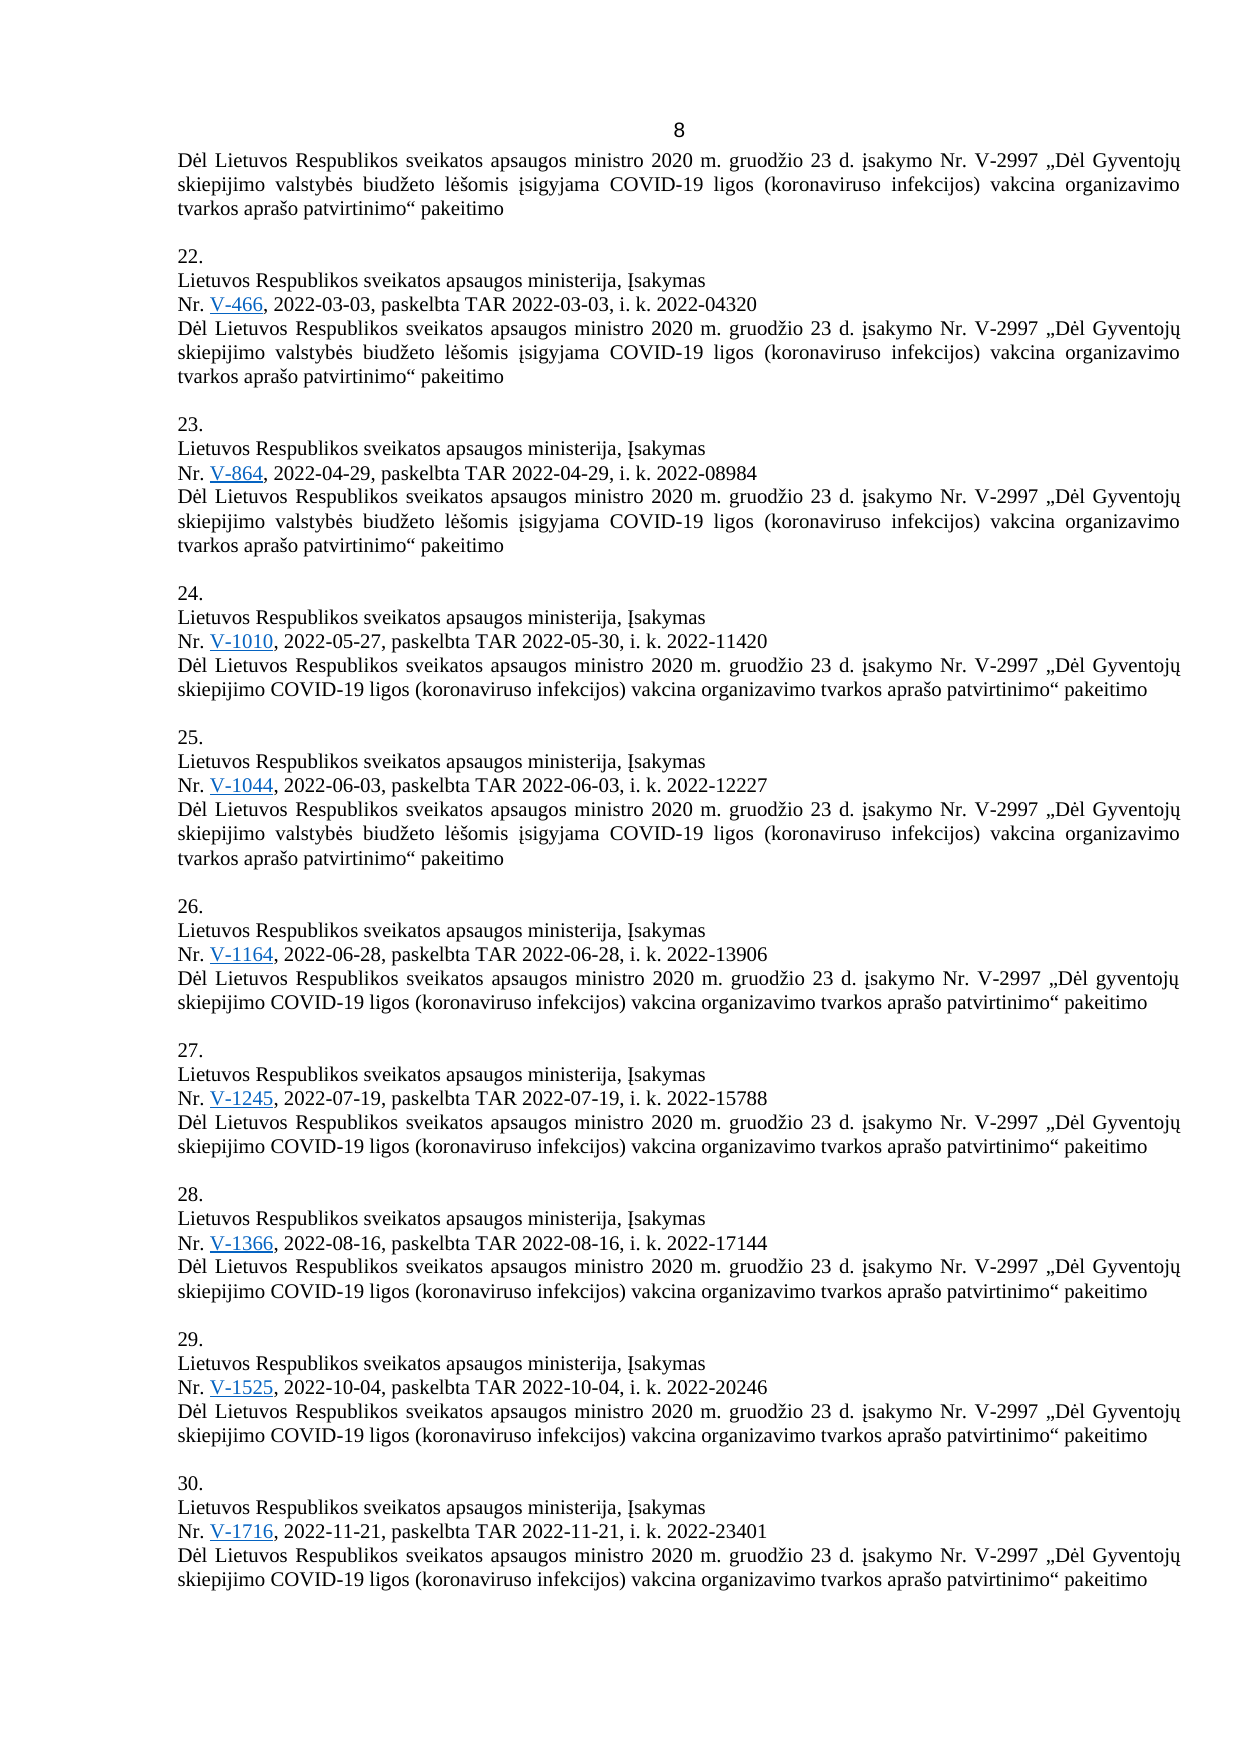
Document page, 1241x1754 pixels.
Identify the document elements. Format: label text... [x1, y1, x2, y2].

text Nr. V-1164, 2022-06-28, paskelbta TAR 2022-06-28, i. k. 2022-13906 [177, 942, 1181, 966]
text 25. [177, 725, 1181, 749]
text Dėl Lietuvos Respublikos sveikatos apsaugos ministro 2020 m. gruodžio 23 d. įsakymo Nr. V-2997 „Dėl Gyventojų skiepijimo COVID-19 ligos (koronaviruso infekcijos) vakcina organizavimo tvarkos aprašo patvirtinimo“ pakeitimo [177, 1110, 1181, 1158]
text Lietuvos Respublikos sveikatos apsaugos ministerija, Įsakymas [177, 436, 1181, 460]
text Lietuvos Respublikos sveikatos apsaugos ministerija, Įsakymas [177, 605, 1181, 629]
text 28. [177, 1182, 1181, 1206]
text Nr. V-1010, 2022-05-27, paskelbta TAR 2022-05-30, i. k. 2022-11420 [177, 629, 1181, 653]
text Dėl Lietuvos Respublikos sveikatos apsaugos ministro 2020 m. gruodžio 23 d. įsakymo Nr. V-2997 „Dėl Gyventojų skiepijimo COVID-19 ligos (koronaviruso infekcijos) vakcina organizavimo tvarkos aprašo patvirtinimo“ pakeitimo [177, 1254, 1181, 1303]
text Dėl Lietuvos Respublikos sveikatos apsaugos ministro 2020 m. gruodžio 23 d. įsakymo Nr. V-2997 „Dėl Gyventojų skiepijimo COVID-19 ligos (koronaviruso infekcijos) vakcina organizavimo tvarkos aprašo patvirtinimo“ pakeitimo [177, 1399, 1181, 1447]
text 29. [177, 1327, 1181, 1351]
text Lietuvos Respublikos sveikatos apsaugos ministerija, Įsakymas [177, 1351, 1181, 1375]
text Lietuvos Respublikos sveikatos apsaugos ministerija, Įsakymas [177, 268, 1181, 292]
text Dėl Lietuvos Respublikos sveikatos apsaugos ministro 2020 m. gruodžio 23 d. įsakymo Nr. V-2997 „Dėl Gyventojų skiepijimo COVID-19 ligos (koronaviruso infekcijos) vakcina organizavimo tvarkos aprašo patvirtinimo“ pakeitimo [177, 1543, 1181, 1591]
text 22. [177, 244, 1181, 268]
text Lietuvos Respublikos sveikatos apsaugos ministerija, Įsakymas [177, 1062, 1181, 1086]
text Dėl Lietuvos Respublikos sveikatos apsaugos ministro 2020 m. gruodžio 23 d. įsakymo Nr. V-2997 „Dėl Gyventojų skiepijimo valstybės biudžeto lėšomis įsigyjama COVID-19 ligos (koronaviruso infekcijos) vakcina organizavimo tvarkos aprašo patvirtinimo“ pakeitimo [177, 484, 1181, 557]
text Dėl Lietuvos Respublikos sveikatos apsaugos ministro 2020 m. gruodžio 23 d. įsakymo Nr. V-2997 „Dėl Gyventojų skiepijimo COVID-19 ligos (koronaviruso infekcijos) vakcina organizavimo tvarkos aprašo patvirtinimo“ pakeitimo [177, 653, 1181, 701]
text Dėl Lietuvos Respublikos sveikatos apsaugos ministro 2020 m. gruodžio 23 d. įsakymo Nr. V-2997 „Dėl Gyventojų skiepijimo valstybės biudžeto lėšomis įsigyjama COVID-19 ligos (koronaviruso infekcijos) vakcina organizavimo tvarkos aprašo patvirtinimo“ pakeitimo [177, 797, 1181, 869]
text Nr. V-466, 2022-03-03, paskelbta TAR 2022-03-03, i. k. 2022-04320 [177, 292, 1181, 316]
text Dėl Lietuvos Respublikos sveikatos apsaugos ministro 2020 m. gruodžio 23 d. įsakymo Nr. V-2997 „Dėl Gyventojų skiepijimo valstybės biudžeto lėšomis įsigyjama COVID-19 ligos (koronaviruso infekcijos) vakcina organizavimo tvarkos aprašo patvirtinimo“ pakeitimo [177, 316, 1181, 388]
text 23. [177, 412, 1181, 436]
text Nr. V-1716, 2022-11-21, paskelbta TAR 2022-11-21, i. k. 2022-23401 [177, 1519, 1181, 1543]
text Lietuvos Respublikos sveikatos apsaugos ministerija, Įsakymas [177, 1495, 1181, 1519]
text 26. [177, 893, 1181, 918]
text Dėl Lietuvos Respublikos sveikatos apsaugos ministro 2020 m. gruodžio 23 d. įsakymo Nr. V-2997 „Dėl Gyventojų skiepijimo valstybės biudžeto lėšomis įsigyjama COVID-19 ligos (koronaviruso infekcijos) vakcina organizavimo tvarkos aprašo patvirtinimo“ pakeitimo [177, 148, 1181, 220]
text Lietuvos Respublikos sveikatos apsaugos ministerija, Įsakymas [177, 1206, 1181, 1230]
text Dėl Lietuvos Respublikos sveikatos apsaugos ministro 2020 m. gruodžio 23 d. įsakymo Nr. V-2997 „Dėl gyventojų skiepijimo COVID-19 ligos (koronaviruso infekcijos) vakcina organizavimo tvarkos aprašo patvirtinimo“ pakeitimo [177, 966, 1181, 1014]
text Nr. V-1366, 2022-08-16, paskelbta TAR 2022-08-16, i. k. 2022-17144 [177, 1230, 1181, 1254]
text 24. [177, 581, 1181, 605]
text Lietuvos Respublikos sveikatos apsaugos ministerija, Įsakymas [177, 918, 1181, 942]
text Nr. V-1525, 2022-10-04, paskelbta TAR 2022-10-04, i. k. 2022-20246 [177, 1375, 1181, 1399]
text Nr. V-864, 2022-04-29, paskelbta TAR 2022-04-29, i. k. 2022-08984 [177, 460, 1181, 484]
text 27. [177, 1038, 1181, 1062]
text Nr. V-1044, 2022-06-03, paskelbta TAR 2022-06-03, i. k. 2022-12227 [177, 773, 1181, 797]
text Lietuvos Respublikos sveikatos apsaugos ministerija, Įsakymas [177, 749, 1181, 773]
text 30. [177, 1471, 1181, 1495]
text Nr. V-1245, 2022-07-19, paskelbta TAR 2022-07-19, i. k. 2022-15788 [177, 1086, 1181, 1110]
